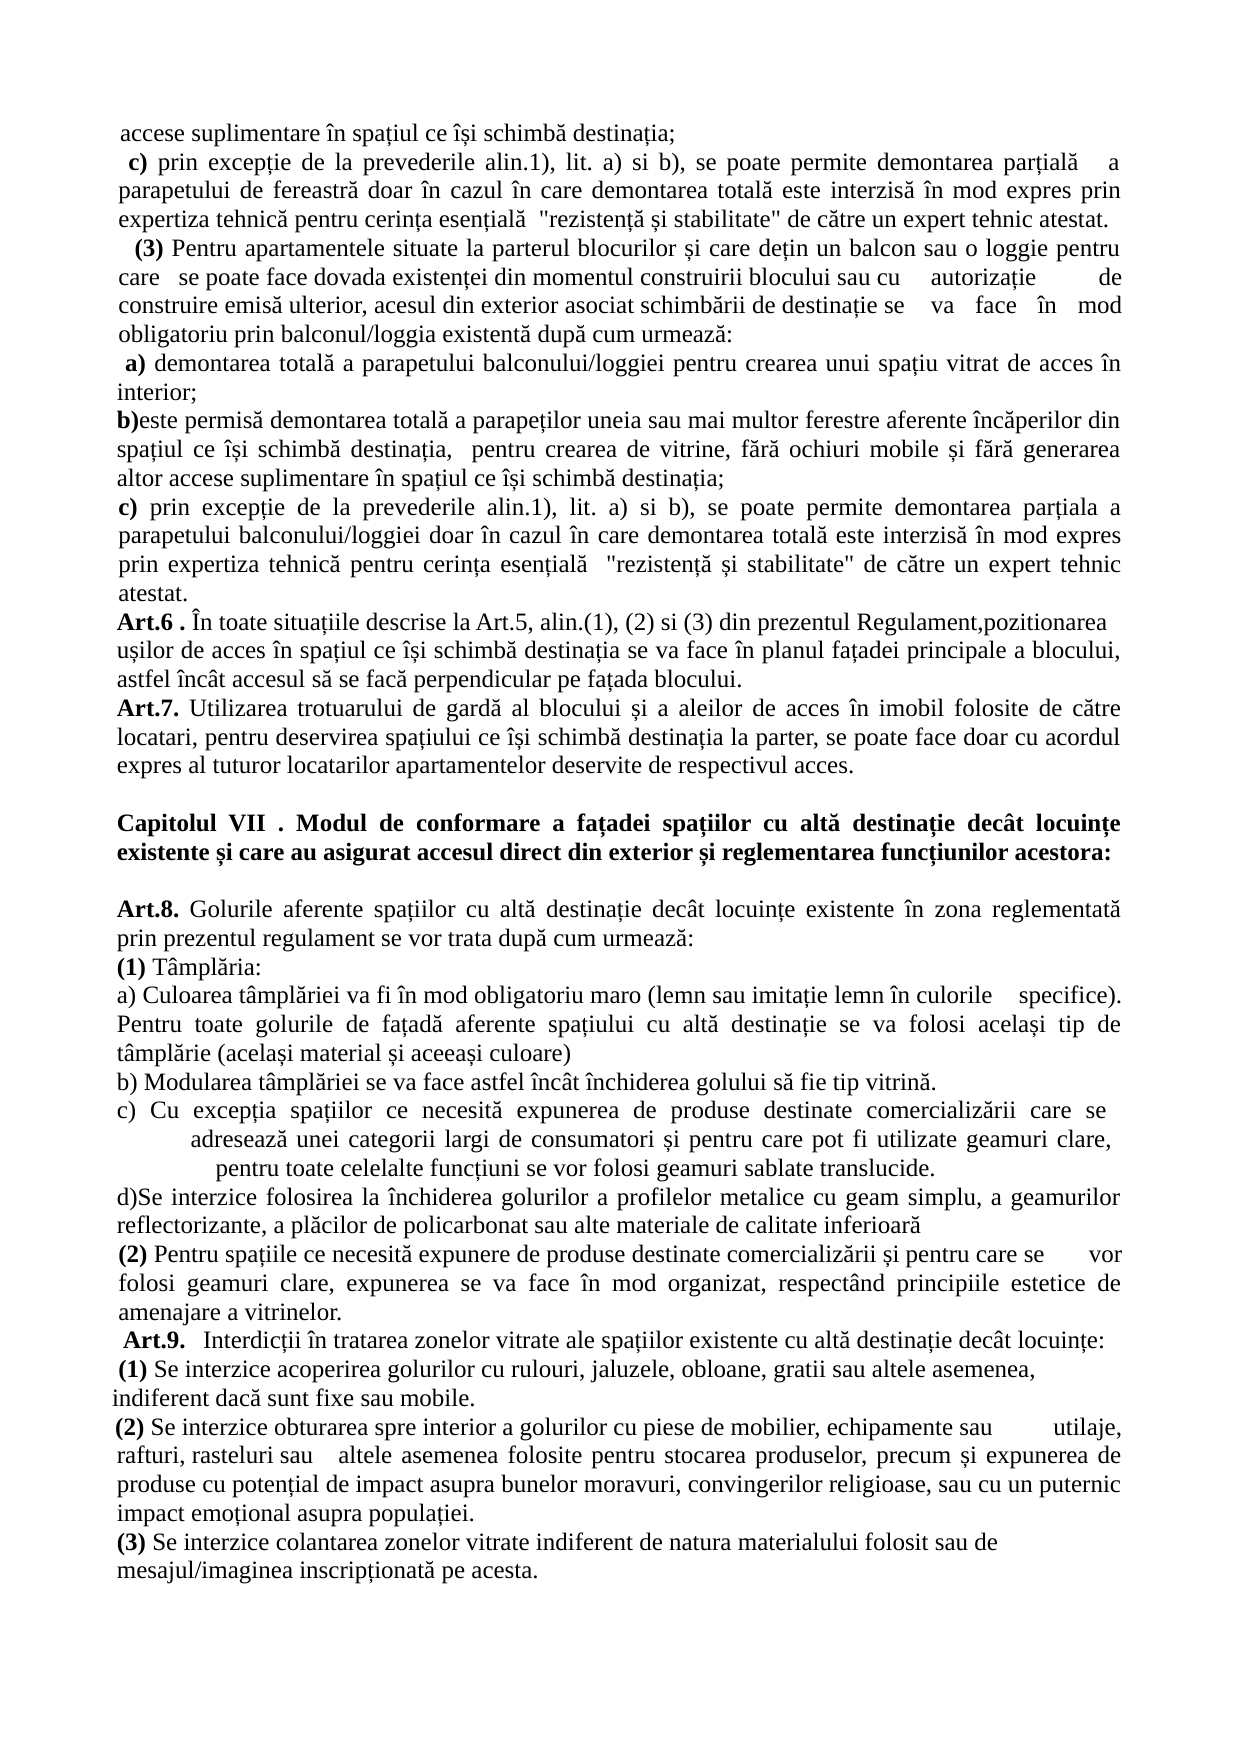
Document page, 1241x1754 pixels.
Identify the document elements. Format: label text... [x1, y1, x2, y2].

text c) Cu excepția spațiilor ce necesită expunerea de produse destinate comercializării care se adresează unei categorii largi de consumatori și pentru care pot fi utilizate geamuri clare, pentru toate celelalte funcțiuni se vor folosi geamuri sablate translucide. [117, 1096, 1122, 1182]
text a) demontarea totală a parapetului balconului/loggiei pentru crearea unui spațiu vitrat de acces în interior; [117, 348, 1122, 406]
text Art.7. Utilizarea trotuarului de gardă al blocului și a aleilor de acces în imobil folosite de către locatari, pentru deservirea spațiului ce își schimbă destinația la parter, se poate face doar cu acordul expres al tuturor locatarilor apartamentelor deservite de respectivul acces. [117, 693, 1122, 779]
text b)este permisă demontarea totală a parapeților uneia sau mai multor ferestre aferente încăperilor din spațiul ce își schimbă destinația, pentru crearea de vitrine, fără ochiuri mobile și fără generarea altor accese suplimentare în spațiul ce își schimbă destinația; [117, 406, 1122, 492]
text Art.6 . În toate situațiile descrise la Art.5, alin.(1), (2) si (3) din prezentul Regulament,pozitionarea [117, 607, 1122, 636]
text (2) Se interzice obturarea spre interior a golurilor cu piese de mobilier, echipamente sau utilaje, rafturi, rasteluri sau altele asemenea folosite pentru stocarea produselor, precum și expunerea de produse cu potențial de impact asupra bunelor moravuri, convingerilor religioase, sau cu un puternic impact emoțional asupra populației. [115, 1412, 1122, 1527]
text (3) Pentru apartamentele situate la parterul blocurilor și care dețin un balcon sau o loggie pentru care se poate face dovada existenței din momentul construirii blocului sau cu autorizație de construire emisă ulterior, acesul din exterior asociat schimbării de destinație se va face în mod obligatoriu prin balconul/loggia existentă după cum urmează: [118, 233, 1122, 348]
text accese suplimentare în spațiul ce își schimbă destinația; [115, 118, 1122, 147]
text a) Culoarea tâmplăriei va fi în mod obligatoriu maro (lemn sau imitație lemn în culorile specifice). Pentru toate golurile de fațadă aferente spațiului cu altă destinație se va folosi același tip de tâmplărie (același material și aceeași culoare) [117, 981, 1122, 1067]
text c) prin excepție de la prevederile alin.1), lit. a) si b), se poate permite demontarea parțiala a parapetului balconului/loggiei doar în cazul în care demontarea totală este interzisă în mod expres prin expertiza tehnică pentru cerința esențială "rezistență și stabilitate" de către un expert tehnic atestat. [118, 492, 1122, 607]
text c) prin excepție de la prevederile alin.1), lit. a) si b), se poate permite demontarea parțială a parapetului de fereastră doar în cazul în care demontarea totală este interzisă în mod expres prin expertiza tehnică pentru cerința esențială "rezistență și stabilitate" de către un expert tehnic atestat. [118, 147, 1122, 233]
text (1) Se interzice acoperirea golurilor cu rulouri, jaluzele, obloane, gratii sau altele asemenea, indiferent dacă sunt fixe sau mobile. [74, 1354, 1122, 1412]
text Art.8. Golurile aferente spațiilor cu altă destinație decât locuințe existente în zona reglementată prin prezentul regulament se vor trata după cum urmează: [117, 894, 1122, 952]
text (1) Tâmplăria: [117, 952, 1122, 981]
text (3) Se interzice colantarea zonelor vitrate indiferent de natura materialului folosit sau de mesajul/imaginea inscripționată pe acesta. [79, 1527, 1122, 1584]
text ușilor de acces în spațiul ce își schimbă destinația se va face în planul fațadei principale a blocului, astfel încât accesul să se facă perpendicular pe fațada blocului. [117, 636, 1122, 693]
text d)Se interzice folosirea la închiderea golurilor a profilelor metalice cu geam simplu, a geamurilor reflectorizante, a plăcilor de policarbonat sau alte materiale de calitate inferioară [117, 1182, 1122, 1239]
text b) Modularea tâmplăriei se va face astfel încât închiderea golului să fie tip vitrină. [117, 1067, 1122, 1096]
text Art.9. Interdicții în tratarea zonelor vitrate ale spațiilor existente cu altă destinație decât locuințe: [112, 1326, 1122, 1354]
text (2) Pentru spațiile ce necesită expunere de produse destinate comercializării și pentru care se vor folosi geamuri clare, expunerea se va face în mod organizat, respectând principiile estetice de amenajare a vitrinelor. [118, 1239, 1122, 1326]
text Capitolul VII . Modul de conformare a fațadei spațiilor cu altă destinație decât locuințe existente și care au asigurat accesul direct din exterior și reglementarea funcțiunilor acestora: [117, 808, 1122, 866]
